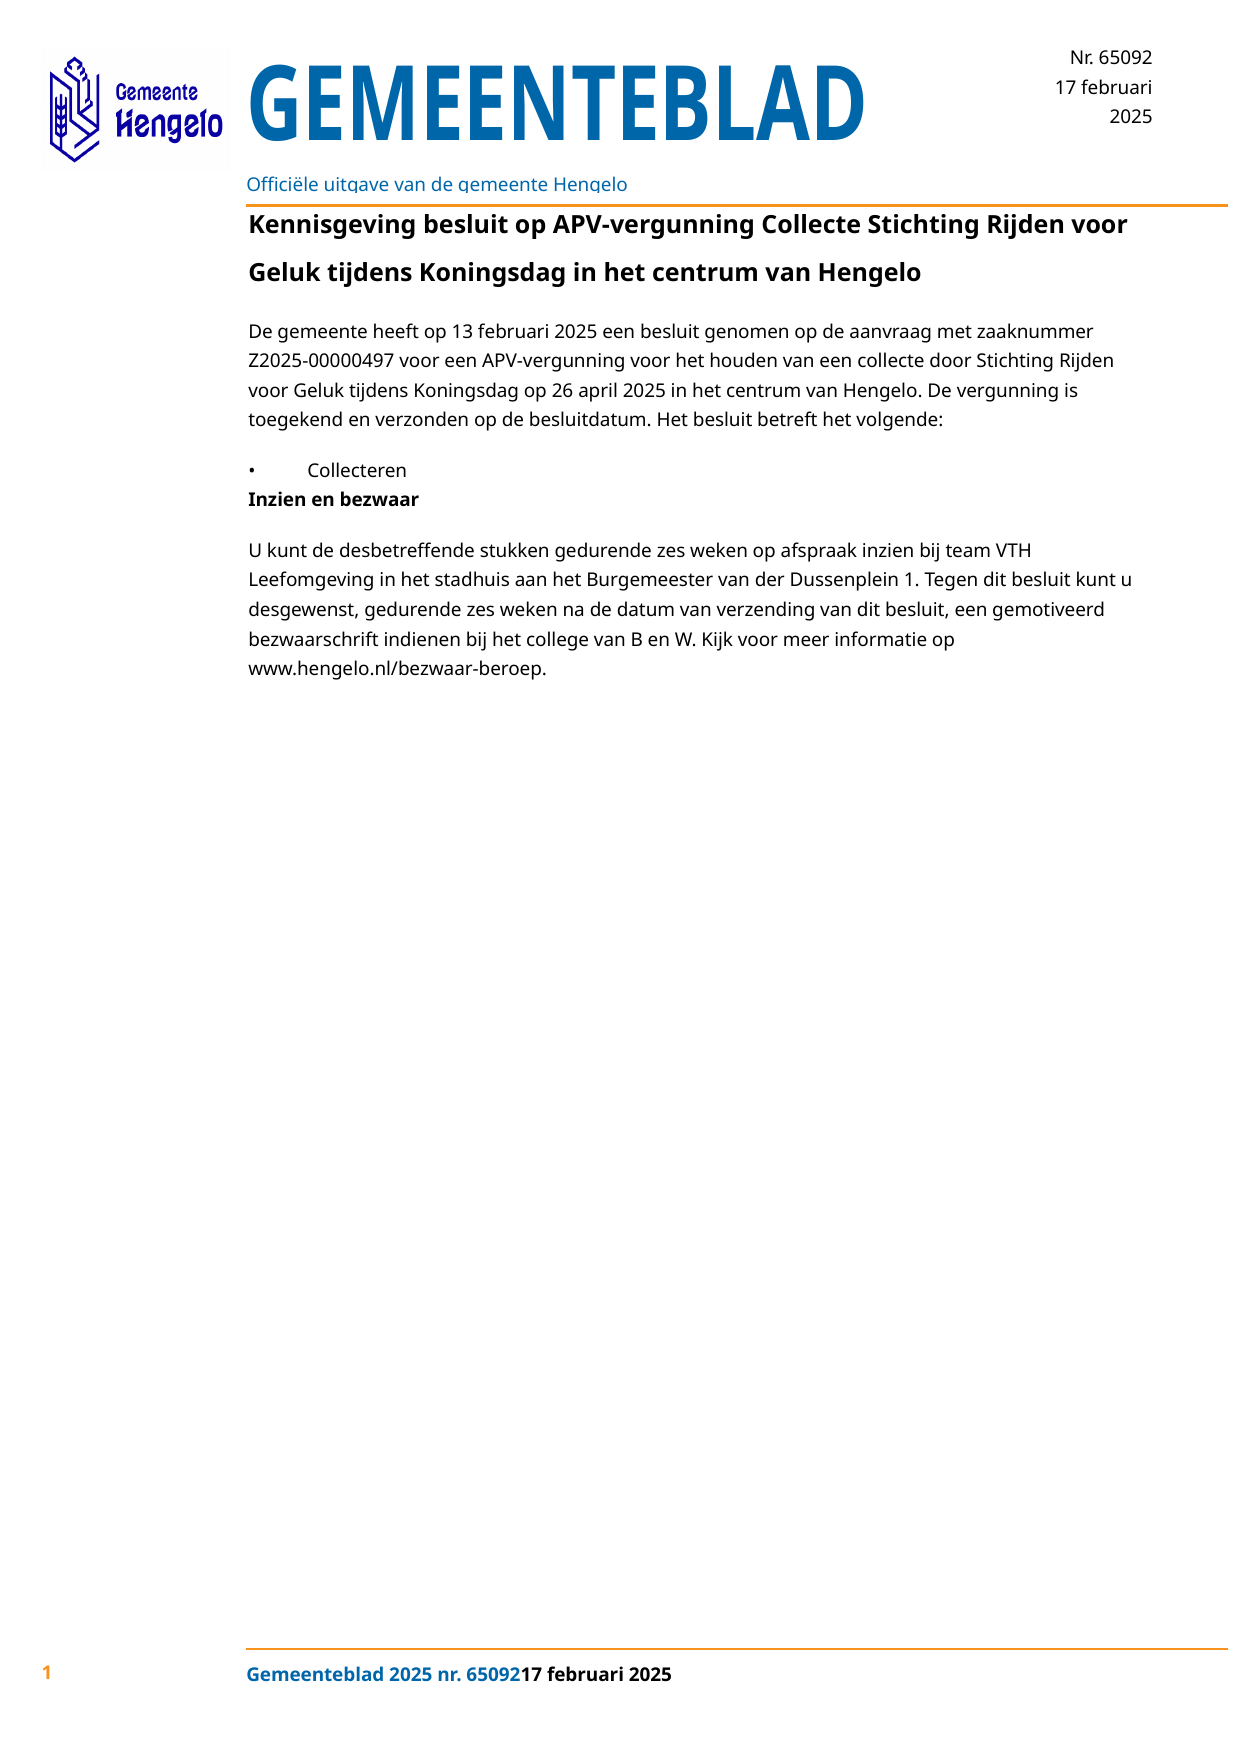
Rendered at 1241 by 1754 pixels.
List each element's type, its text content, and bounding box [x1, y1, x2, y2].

text De gemeente heeft op 13 februari 2025 een besluit genomen op de aanvraag met zaaknummer Z2025-00000497 voor een APV-vergunning voor het houden van een collecte door Stichting Rijden voor Geluk tijdens Koningsdag op 26 april 2025 in het centrum van Hengelo. De vergunning is toegekend en verzonden op de besluitdatum. Het besluit betreft het volgende: [248, 318, 1152, 432]
picture [41, 47, 231, 172]
text U kunt de desbetreffende stukken gedurende zes weken op afspraak inzien bij team VTH Leefomgeving in het stadhuis aan het Burgemeester van der Dussenplein 1. Tegen dit besluit kunt u desgewenst, gedurende zes weken na de datum van verzending van dit besluit, een gemotiveerd bezwaarschrift indienen bij het college van B en W. Kijk voor meer informatie op www.hengelo.nl/bezwaar-beroep. [248, 537, 1152, 681]
text Kennisgeving besluit op APV-vergunning Collecte Stichting Rijden voor Geluk tijdens Koningsdag in het centrum van Hengelo [248, 207, 1152, 288]
text Inzien en bezwaar [248, 487, 1152, 512]
list Collecteren [248, 457, 1152, 483]
